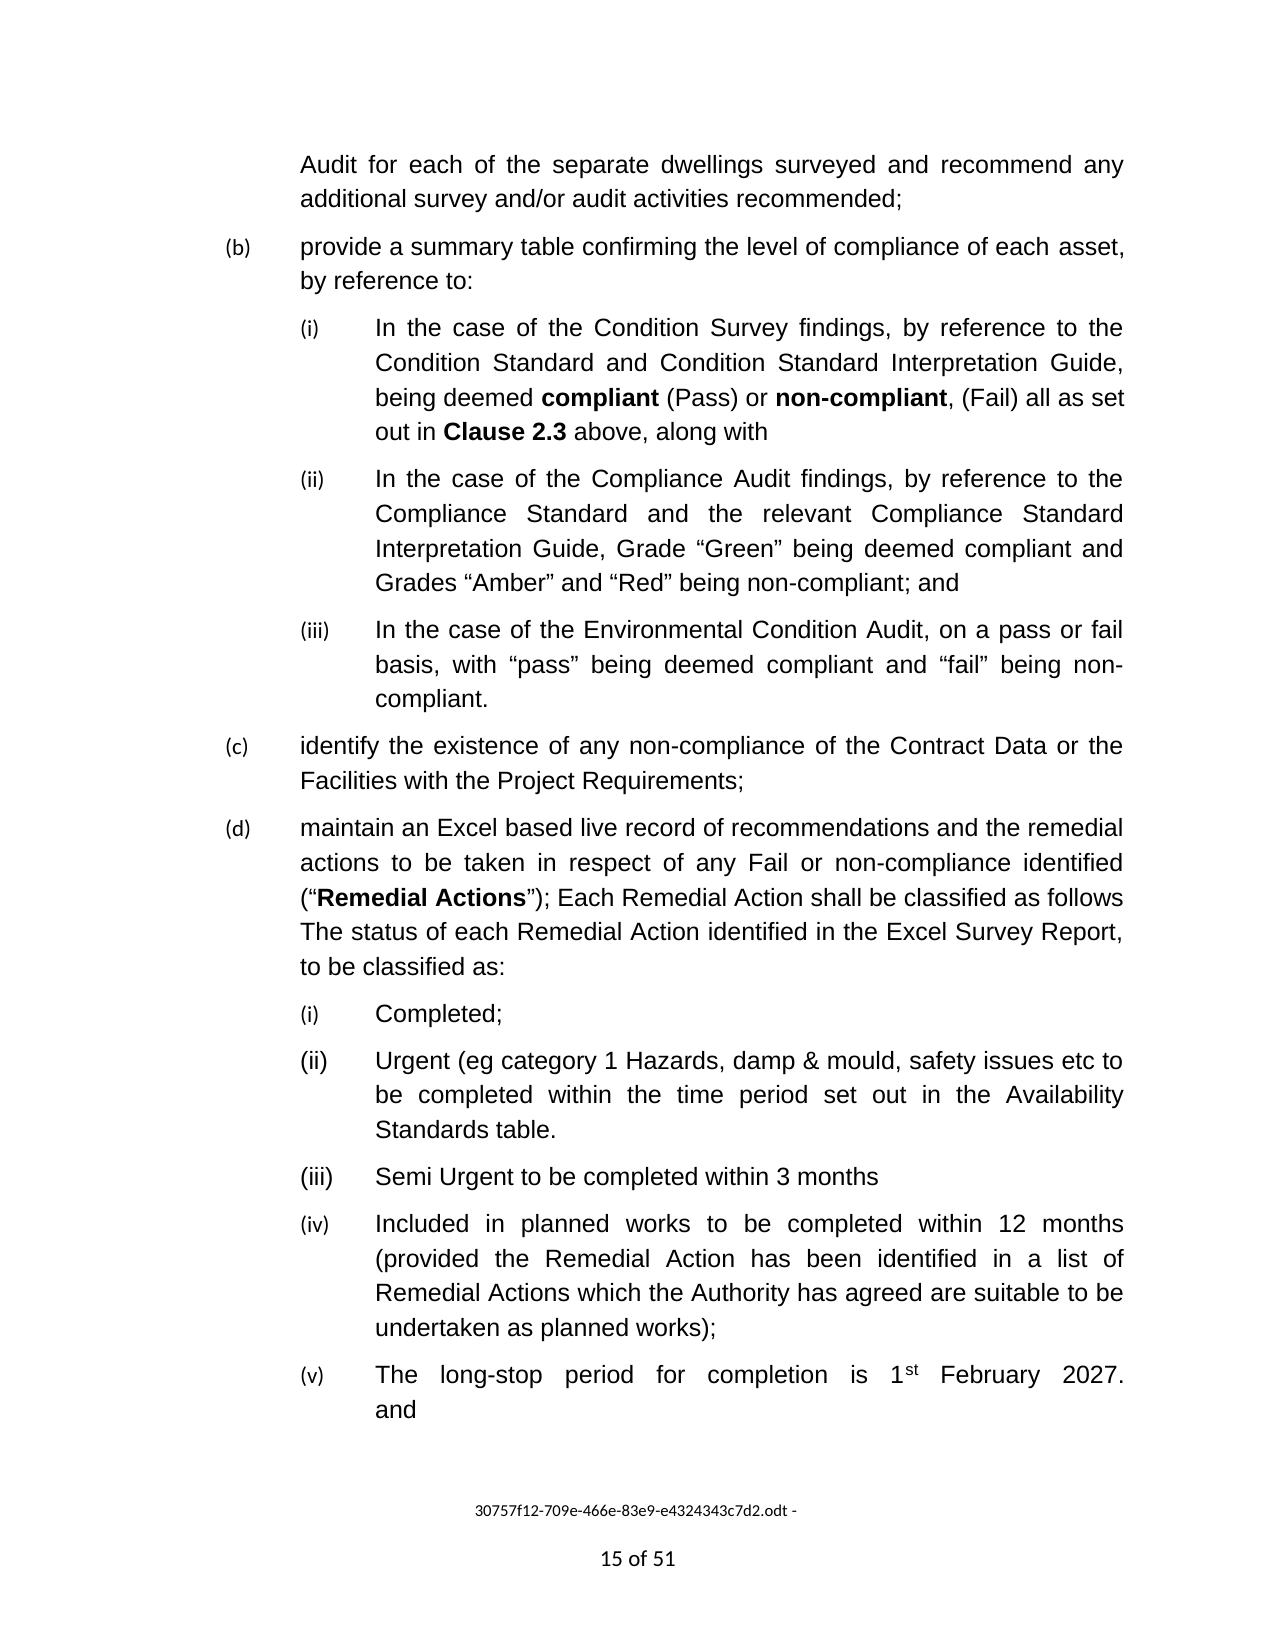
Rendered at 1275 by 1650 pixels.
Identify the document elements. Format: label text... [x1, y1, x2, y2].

list Completed; [300, 998, 1125, 1028]
list The long-stop period for completion is 1st February 2027. and [300, 1360, 1125, 1423]
list In the case of the Condition Survey findings, by reference to the Condition Standard and Condition Standard Interpretation Guide, being deemed compliant (Pass) or non-compliant, (Fail) all as set out in Clause 2.3 above, along with [300, 313, 1125, 446]
list Included in planned works to be completed within 12 months (provided the Remedial Action has been identified in a list of Remedial Actions which the Authority has agreed are suitable to be undertaken as planned works); [300, 1209, 1125, 1342]
list Semi Urgent to be completed within 3 months [300, 1162, 1125, 1191]
list Audit for each of the separate dwellings surveyed and recommend any additional survey and/or audit activities recommended; [225, 150, 1125, 213]
list In the case of the Compliance Audit findings, by reference to the Compliance Standard and the relevant Compliance Standard Interpretation Guide, Grade “Green” being deemed compliant and Grades “Amber” and “Red” being non-compliant; and [300, 464, 1125, 597]
list maintain an Excel based live record of recommendations and the remedial actions to be taken in respect of any Fail or non-compliance identified (“Remedial Actions”); Each Remedial Action shall be classified as follows The status of each Remedial Action identified in the Excel Survey Report, to be classified as: [225, 813, 1125, 980]
list identify the existence of any non-compliance of the Contract Data or the Facilities with the Project Requirements; [225, 731, 1125, 795]
list provide a summary table confirming the level of compliance of each asset, by reference to: [225, 231, 1125, 295]
list In the case of the Environmental Condition Audit, on a pass or fail basis, with “pass” being deemed compliant and “fail” being non-compliant. [300, 615, 1125, 713]
list Urgent (eg category 1 Hazards, damp & mould, safety issues etc to be completed within the time period set out in the Availability Standards table. [300, 1046, 1125, 1144]
